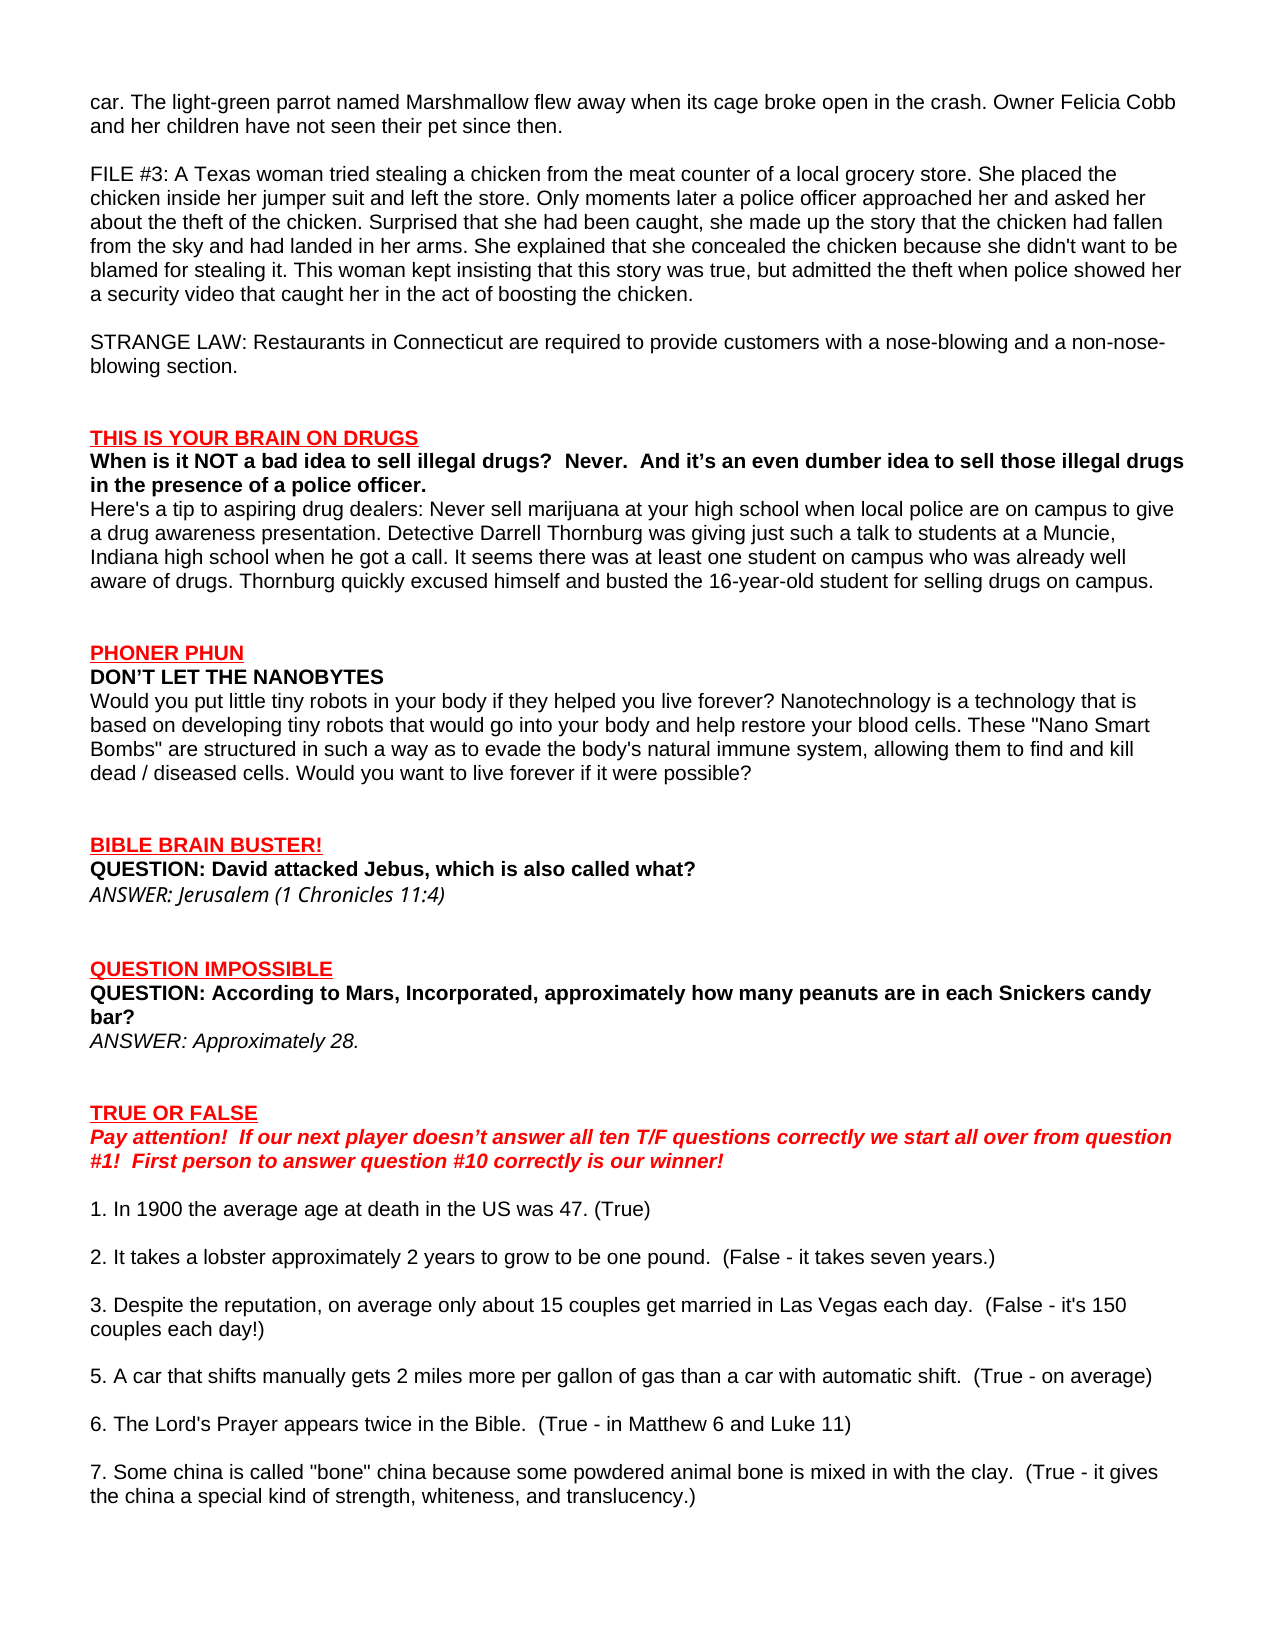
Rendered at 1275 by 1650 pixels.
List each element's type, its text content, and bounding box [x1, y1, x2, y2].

text DON’T LET THE NANOBYTES [90, 665, 1185, 689]
text Here's a tip to aspiring drug dealers: Never sell marijuana at your high school when local police are on campus to give a drug awareness presentation. Detective Darrell Thornburg was giving just such a talk to students at a Muncie, Indiana high school when he got a call. It seems there was at least one student on campus who was already well aware of drugs. Thornburg quickly excused himself and busted the 16-year-old student for selling drugs on campus. [90, 497, 1185, 593]
text 1. In 1900 the average age at death in the US was 47. (True) [90, 1197, 1185, 1221]
text car. The light-green parrot named Marshmallow flew away when its cage broke open in the crash. Owner Felicia Cobb and her children have not seen their pet since then. [90, 90, 1185, 138]
text TRUE OR FALSE [90, 1101, 1185, 1125]
text BIBLE BRAIN BUSTER! [90, 833, 1185, 857]
text ANSWER: Jerusalem (1 Chronicles 11:4) [90, 881, 1185, 909]
text 6. The Lord's Prayer appears twice in the Bible. (True - in Matthew 6 and Luke 11) [90, 1412, 1185, 1436]
text QUESTION: David attacked Jebus, which is also called what? [90, 857, 1185, 881]
text Would you put little tiny robots in your body if they helped you live forever? Nanotechnology is a technology that is based on developing tiny robots that would go into your body and help restore your blood cells. These "Nano Smart Bombs" are structured in such a way as to evade the body's natural immune system, allowing them to find and kill dead / diseased cells. Would you want to live forever if it were possible? [90, 689, 1185, 785]
text STRANGE LAW: Restaurants in Connecticut are required to provide customers with a nose-blowing and a non-nose-blowing section. [90, 329, 1185, 377]
text 3. Despite the reputation, on average only about 15 couples get married in Las Vegas each day. (False - it's 150 couples each day!) [90, 1292, 1185, 1340]
text 2. It takes a lobster approximately 2 years to grow to be one pound. (False - it takes seven years.) [90, 1244, 1185, 1268]
text When is it NOT a bad idea to sell illegal drugs? Never. And it’s an even dumber idea to sell those illegal drugs in the presence of a police officer. [90, 449, 1185, 497]
text Pay attention! If our next player doesn’t answer all ten T/F questions correctly we start all over from question #1! First person to answer question #10 correctly is our winner! [90, 1125, 1185, 1173]
text THIS IS YOUR BRAIN ON DRUGS [90, 425, 1185, 449]
text ANSWER: Approximately 28. [90, 1029, 1185, 1053]
text QUESTION IMPOSSIBLE [90, 957, 1185, 981]
text 7. Some china is called "bone" china because some powdered animal bone is mixed in with the clay. (True - it gives the china a special kind of strength, whiteness, and translucency.) [90, 1460, 1185, 1508]
text QUESTION: According to Mars, Incorporated, approximately how many peanuts are in each Snickers candy bar? [90, 981, 1185, 1029]
text PHONER PHUN [90, 641, 1185, 665]
text 5. A car that shifts manually gets 2 miles more per gallon of gas than a car with automatic shift. (True - on average) [90, 1364, 1185, 1388]
text FILE #3: A Texas woman tried stealing a chicken from the meat counter of a local grocery store. She placed the chicken inside her jumper suit and left the store. Only moments later a police officer approached her and asked her about the theft of the chicken. Surprised that she had been caught, she made up the story that the chicken had fallen from the sky and had landed in her arms. She explained that she concealed the chicken because she didn't want to be blamed for stealing it. This woman kept insisting that this story was true, but admitted the theft when police showed her a security video that caught her in the act of boosting the chicken. [90, 162, 1185, 306]
